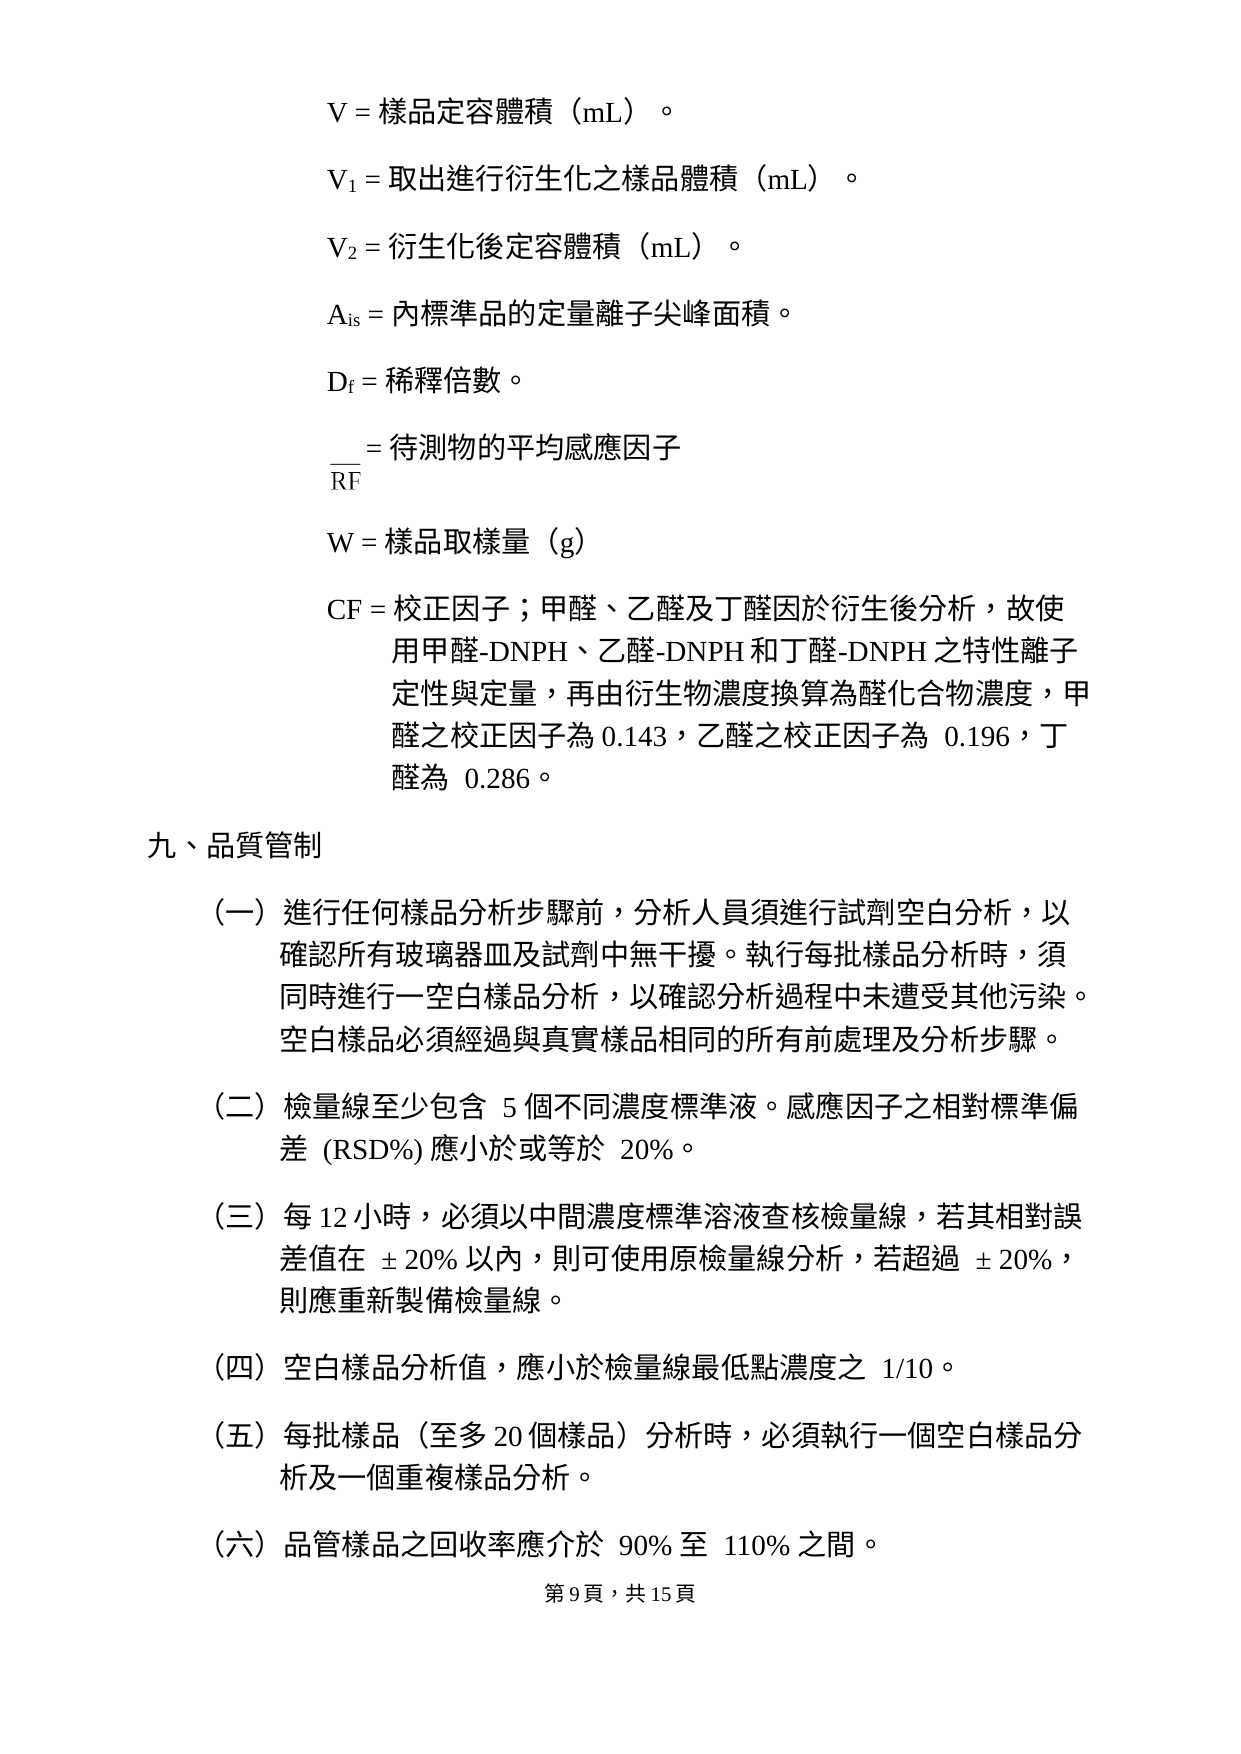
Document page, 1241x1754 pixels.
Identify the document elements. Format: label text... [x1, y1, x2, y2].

text （六）品管樣品之回收率應介於 90% 至 110% 之間。 [196, 1522, 1092, 1564]
text = 待測物的平均感應因子 [207, 425, 1092, 493]
text 九、品質管制 [148, 822, 1092, 864]
text V2 = 衍生化後定容體積（mL）。 [207, 223, 1092, 266]
text （五）每批樣品（至多20個樣品）分析時，必須執行一個空白樣品分析及一個重複樣品分析。 [196, 1412, 1092, 1497]
text （二）檢量線至少包含 5 個不同濃度標準液。感應因子之相對標準偏差 (RSD%) 應小於或等於 20%。 [196, 1083, 1092, 1168]
text W = 樣品取樣量（g） [207, 518, 1092, 561]
text V = 樣品定容體積（mL）。 [207, 89, 1092, 131]
text V1 = 取出進行衍生化之樣品體積（mL）。 [207, 156, 1092, 198]
text Df = 稀釋倍數。 [207, 358, 1092, 400]
text （一）進行任何樣品分析步驟前，分析人員須進行試劑空白分析，以確認所有玻璃器皿及試劑中無干擾。執行每批樣品分析時，須同時進行一空白樣品分析，以確認分析過程中未遭受其他污染。空白樣品必須經過與真實樣品相同的所有前處理及分析步驟。 [196, 889, 1092, 1058]
text Ais = 內標準品的定量離子尖峰面積。 [207, 291, 1092, 333]
text （四）空白樣品分析值，應小於檢量線最低點濃度之 1/10。 [196, 1345, 1092, 1387]
text CF = 校正因子；甲醛、乙醛及丁醛因於衍生後分析，故使用甲醛-DNPH、乙醛-DNPH和丁醛-DNPH之特性離子定性與定量，再由衍生物濃度換算為醛化合物濃度，甲醛之校正因子為0.143，乙醛之校正因子為 0.196，丁醛為 0.286。 [327, 586, 1092, 797]
text （三）每12小時，必須以中間濃度標準溶液查核檢量線，若其相對誤差值在 ± 20% 以內，則可使用原檢量線分析，若超過 ± 20%，則應重新製備檢量線。 [196, 1193, 1092, 1320]
